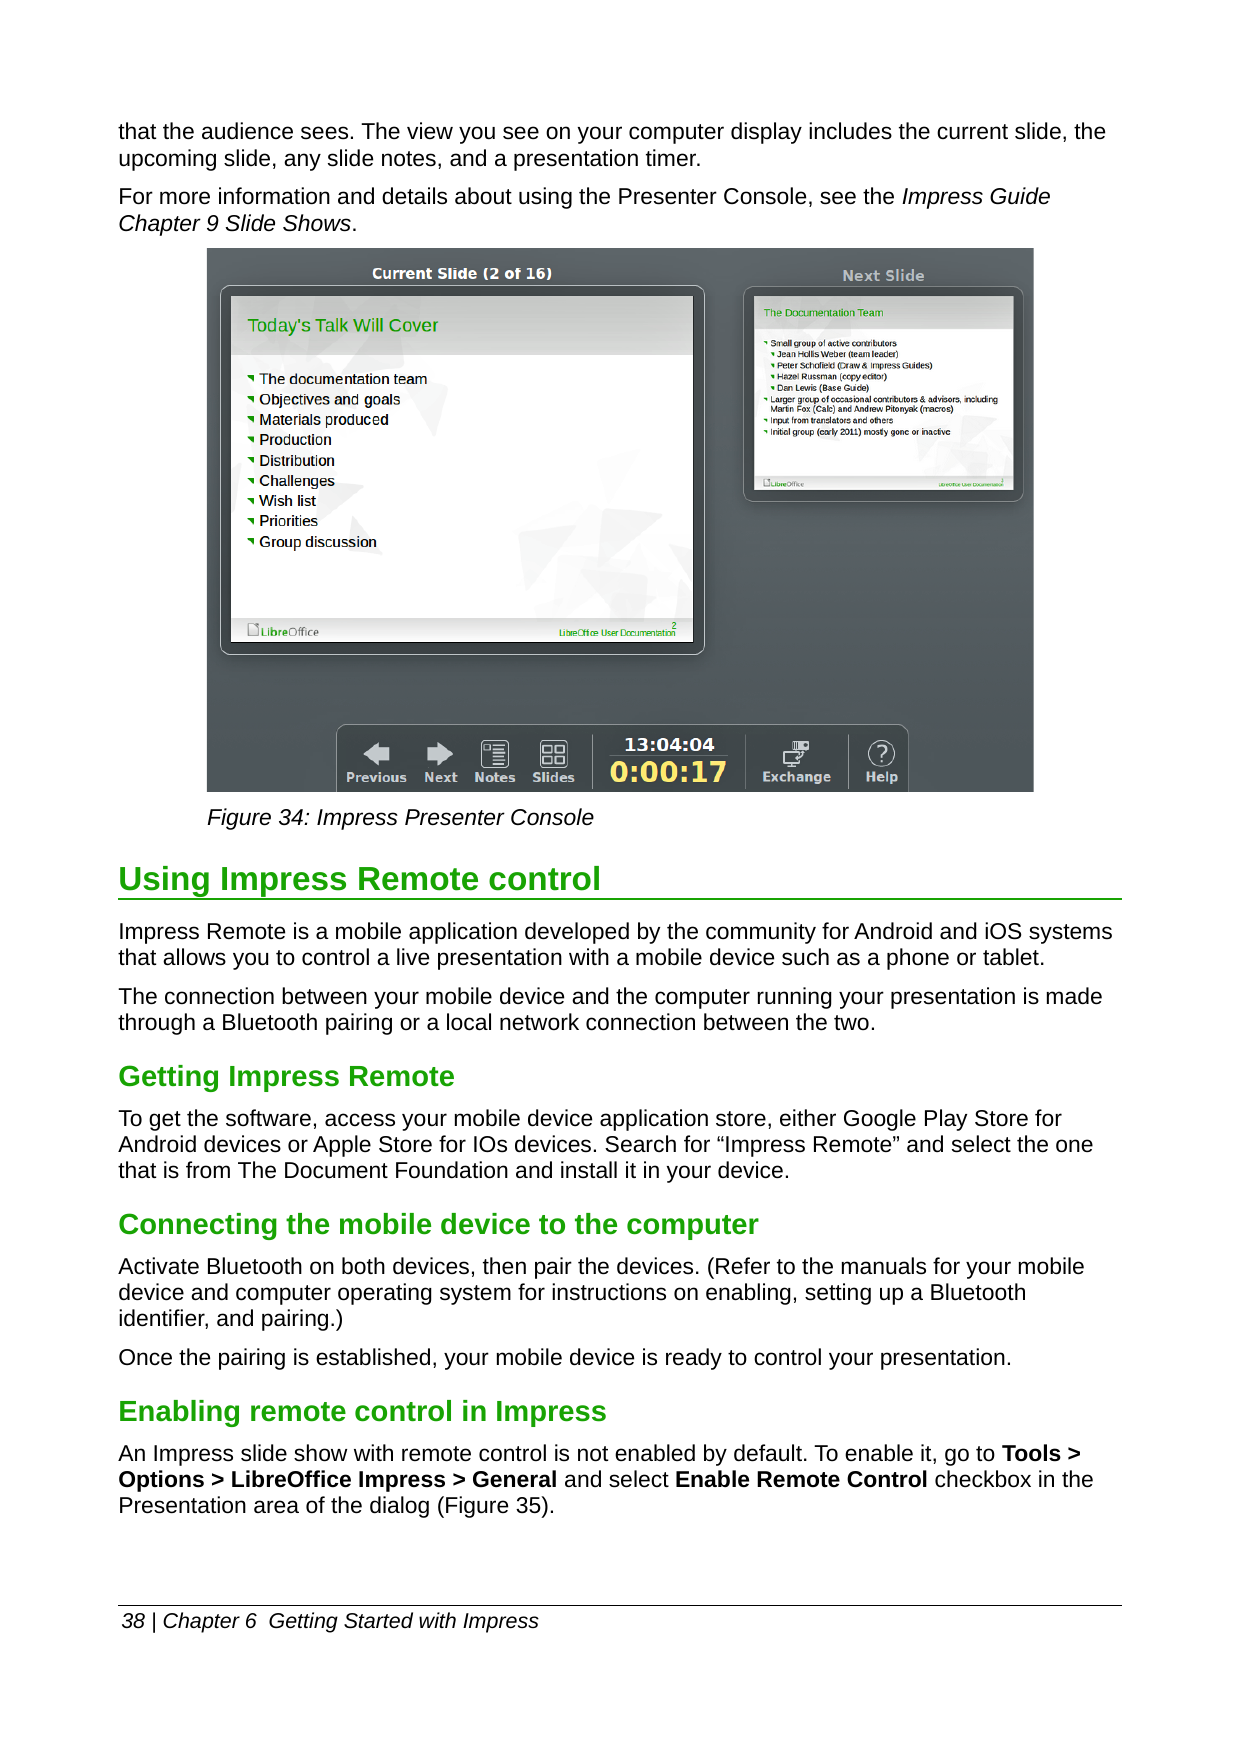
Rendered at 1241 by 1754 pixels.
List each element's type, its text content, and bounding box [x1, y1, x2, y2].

text The connection between your mobile device and the computer running your presentation is made through a Bluetooth pairing or a local network connection between the two. [118, 983, 1122, 1036]
text Figure 34: Impress Presenter Console [207, 804, 1033, 830]
subtitle Getting Impress Remote [118, 1059, 1122, 1093]
text Once the pairing is established, your mobile device is ready to control your presentation. [118, 1344, 1122, 1371]
text Impress Remote is a mobile application developed by the community for Android and iOS systems that allows you to control a live presentation with a mobile device such as a phone or tablet. [118, 918, 1122, 970]
text that the audience sees. The view you see on your computer display includes the current slide, the upcoming slide, any slide notes, and a presentation timer. [118, 118, 1122, 171]
subtitle Connecting the mobile device to the computer [118, 1207, 1122, 1241]
text To get the software, access your mobile device application store, either Google Play Store for Android devices or Apple Store for IOs devices. Search for “Impress Remote” and select the one that is from The Document Foundation and install it in your device. [118, 1104, 1122, 1184]
subtitle Enabling remote control in Impress [118, 1394, 1122, 1428]
text An Impress slide show with remote control is not enabled by default. To enable it, go to Tools > Options > LibreOffice Impress > General and select Enable Remote Control checkbox in the Presentation area of the dialog (Figure 35). [118, 1439, 1122, 1518]
picture [206, 248, 1034, 792]
subtitle Using Impress Remote control [118, 859, 1122, 898]
text Activate Bluetooth on both devices, then pair the devices. (Refer to the manuals for your mobile device and computer operating system for instructions on enabling, setting up a Bluetooth identifier, and pairing.) [118, 1253, 1122, 1332]
text For more information and details about using the Presenter Console, see the Impress Guide Chapter 9 Slide Shows. [118, 183, 1122, 236]
